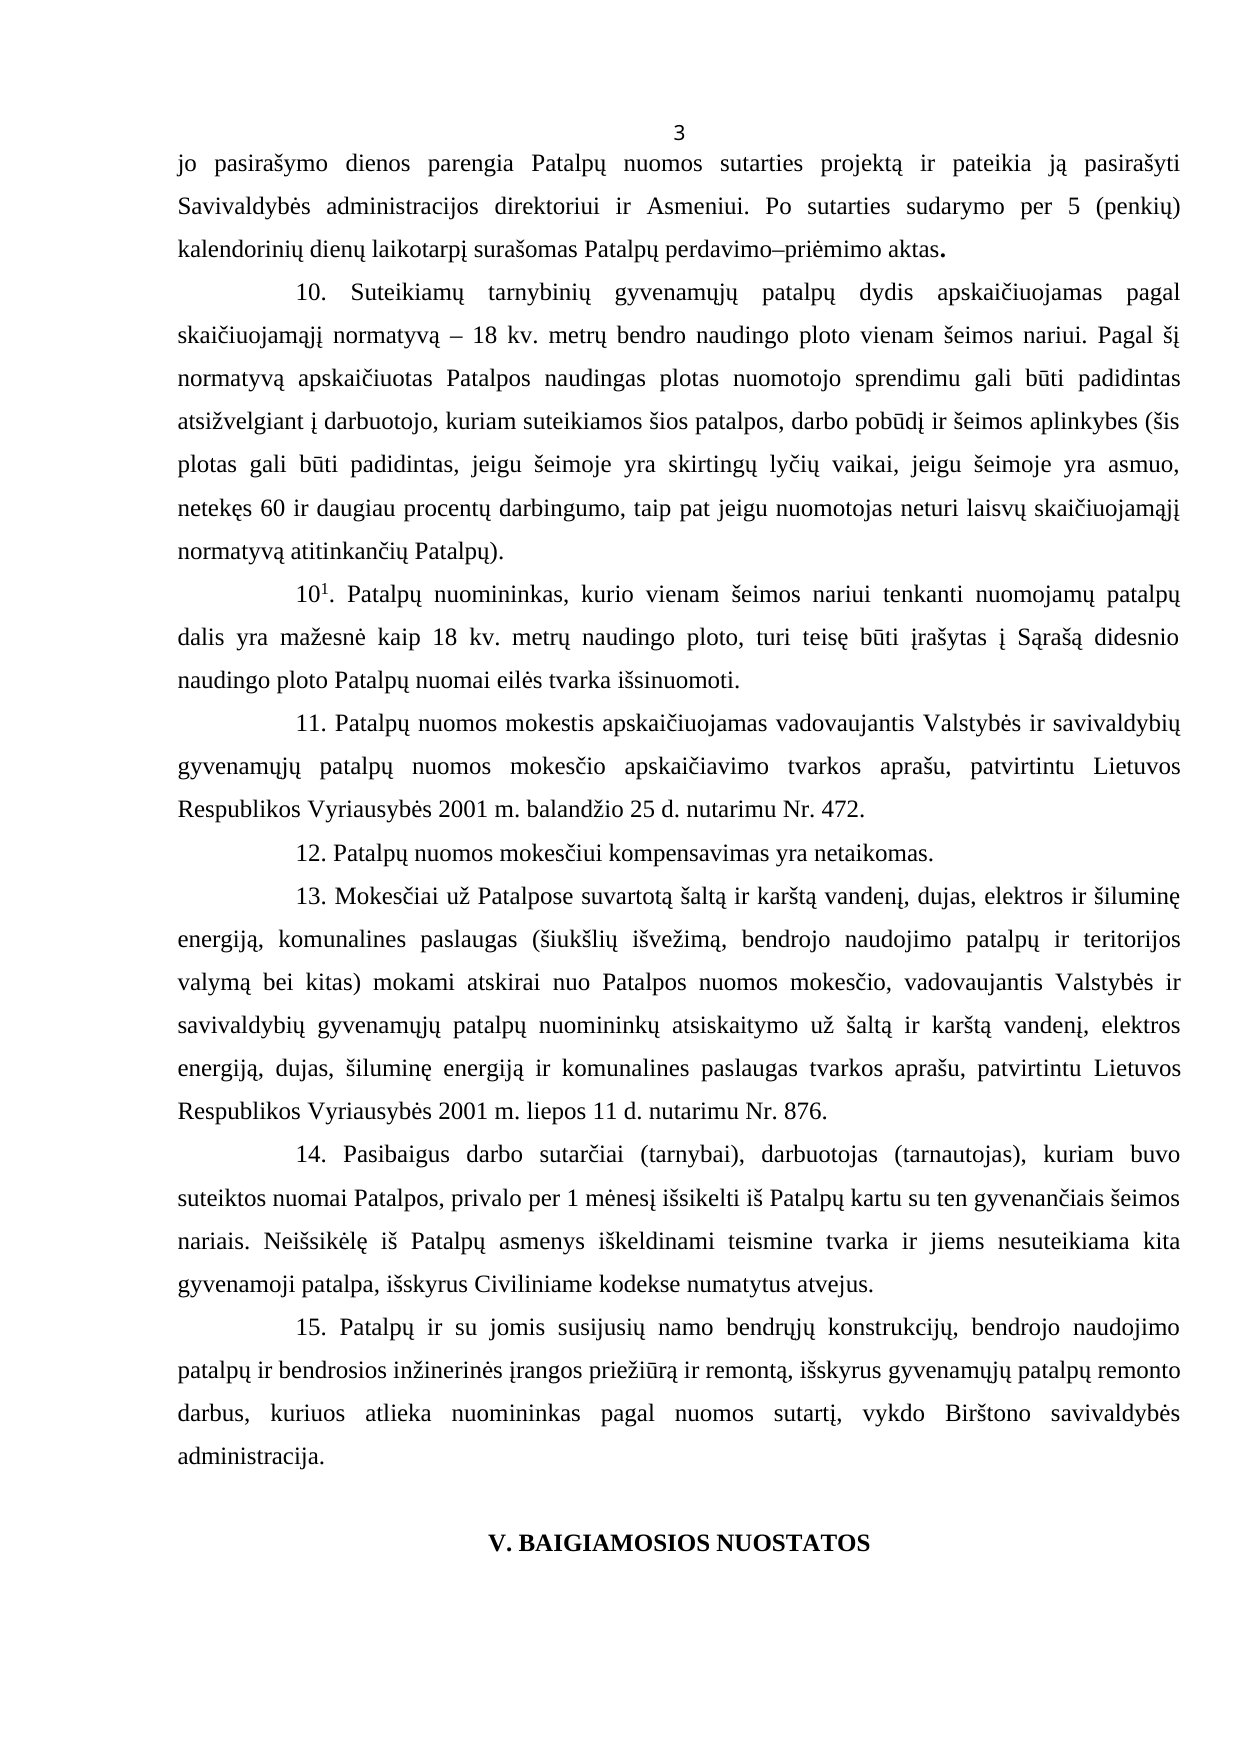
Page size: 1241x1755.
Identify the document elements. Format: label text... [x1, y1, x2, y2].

text 14. Pasibaigus darbo sutarčiai (tarnybai), darbuotojas (tarnautojas), kuriam buvo suteiktos nuomai Patalpos, privalo per 1 mėnesį išsikelti iš Patalpų kartu su ten gyvenančiais šeimos nariais. Neišsikėlę iš Patalpų asmenys iškeldinami teismine tvarka ir jiems nesuteikiama kita gyvenamoji patalpa, išskyrus Civiliniame kodekse numatytus atvejus. [177, 1139, 1181, 1298]
text 10. Suteikiamų tarnybinių gyvenamųjų patalpų dydis apskaičiuojamas pagal skaičiuojamąjį normatyvą – 18 kv. metrų bendro naudingo ploto vienam šeimos nariui. Pagal šį normatyvą apskaičiuotas Patalpos naudingas plotas nuomotojo sprendimu gali būti padidintas atsižvelgiant į darbuotojo, kuriam suteikiamos šios patalpos, darbo pobūdį ir šeimos aplinkybes (šis plotas gali būti padidintas, jeigu šeimoje yra skirtingų lyčių vaikai, jeigu šeimoje yra asmuo, netekęs 60 ir daugiau procentų darbingumo, taip pat jeigu nuomotojas neturi laisvų skaičiuojamąjį normatyvą atitinkančių Patalpų). [177, 277, 1181, 564]
text 12. Patalpų nuomos mokesčiui kompensavimas yra netaikomas. [177, 838, 1181, 866]
text 13. Mokesčiai už Patalpose suvartotą šaltą ir karštą vandenį, dujas, elektros ir šiluminę energiją, komunalines paslaugas (šiukšlių išvežimą, bendrojo naudojimo patalpų ir teritorijos valymą bei kitas) mokami atskirai nuo Patalpos nuomos mokesčio, vadovaujantis Valstybės ir savivaldybių gyvenamųjų patalpų nuomininkų atsiskaitymo už šaltą ir karštą vandenį, elektros energiją, dujas, šiluminę energiją ir komunalines paslaugas tvarkos aprašu, patvirtintu Lietuvos Respublikos Vyriausybės 2001 m. liepos 11 d. nutarimu Nr. 876. [177, 881, 1181, 1125]
text V. BAIGIAMOSIOS NUOSTATOS [177, 1528, 1181, 1556]
text 101. Patalpų nuomininkas, kurio vienam šeimos nariui tenkanti nuomojamų patalpų dalis yra mažesnė kaip 18 kv. metrų naudingo ploto, turi teisę būti įrašytas į Sąrašą didesnio naudingo ploto Patalpų nuomai eilės tvarka išsinuomoti. [177, 579, 1181, 694]
text jo pasirašymo dienos parengia Patalpų nuomos sutarties projektą ir pateikia ją pasirašyti Savivaldybės administracijos direktoriui ir Asmeniui. Po sutarties sudarymo per 5 (penkių) kalendorinių dienų laikotarpį surašomas Patalpų perdavimo–priėmimo aktas. [177, 148, 1181, 263]
text 11. Patalpų nuomos mokestis apskaičiuojamas vadovaujantis Valstybės ir savivaldybių gyvenamųjų patalpų nuomos mokesčio apskaičiavimo tvarkos aprašu, patvirtintu Lietuvos Respublikos Vyriausybės 2001 m. balandžio 25 d. nutarimu Nr. 472. [177, 708, 1181, 823]
text 15. Patalpų ir su jomis susijusių namo bendrųjų konstrukcijų, bendrojo naudojimo patalpų ir bendrosios inžinerinės įrangos priežiūrą ir remontą, išskyrus gyvenamųjų patalpų remonto darbus, kuriuos atlieka nuomininkas pagal nuomos sutartį, vykdo Birštono savivaldybės administracija. [177, 1312, 1181, 1470]
